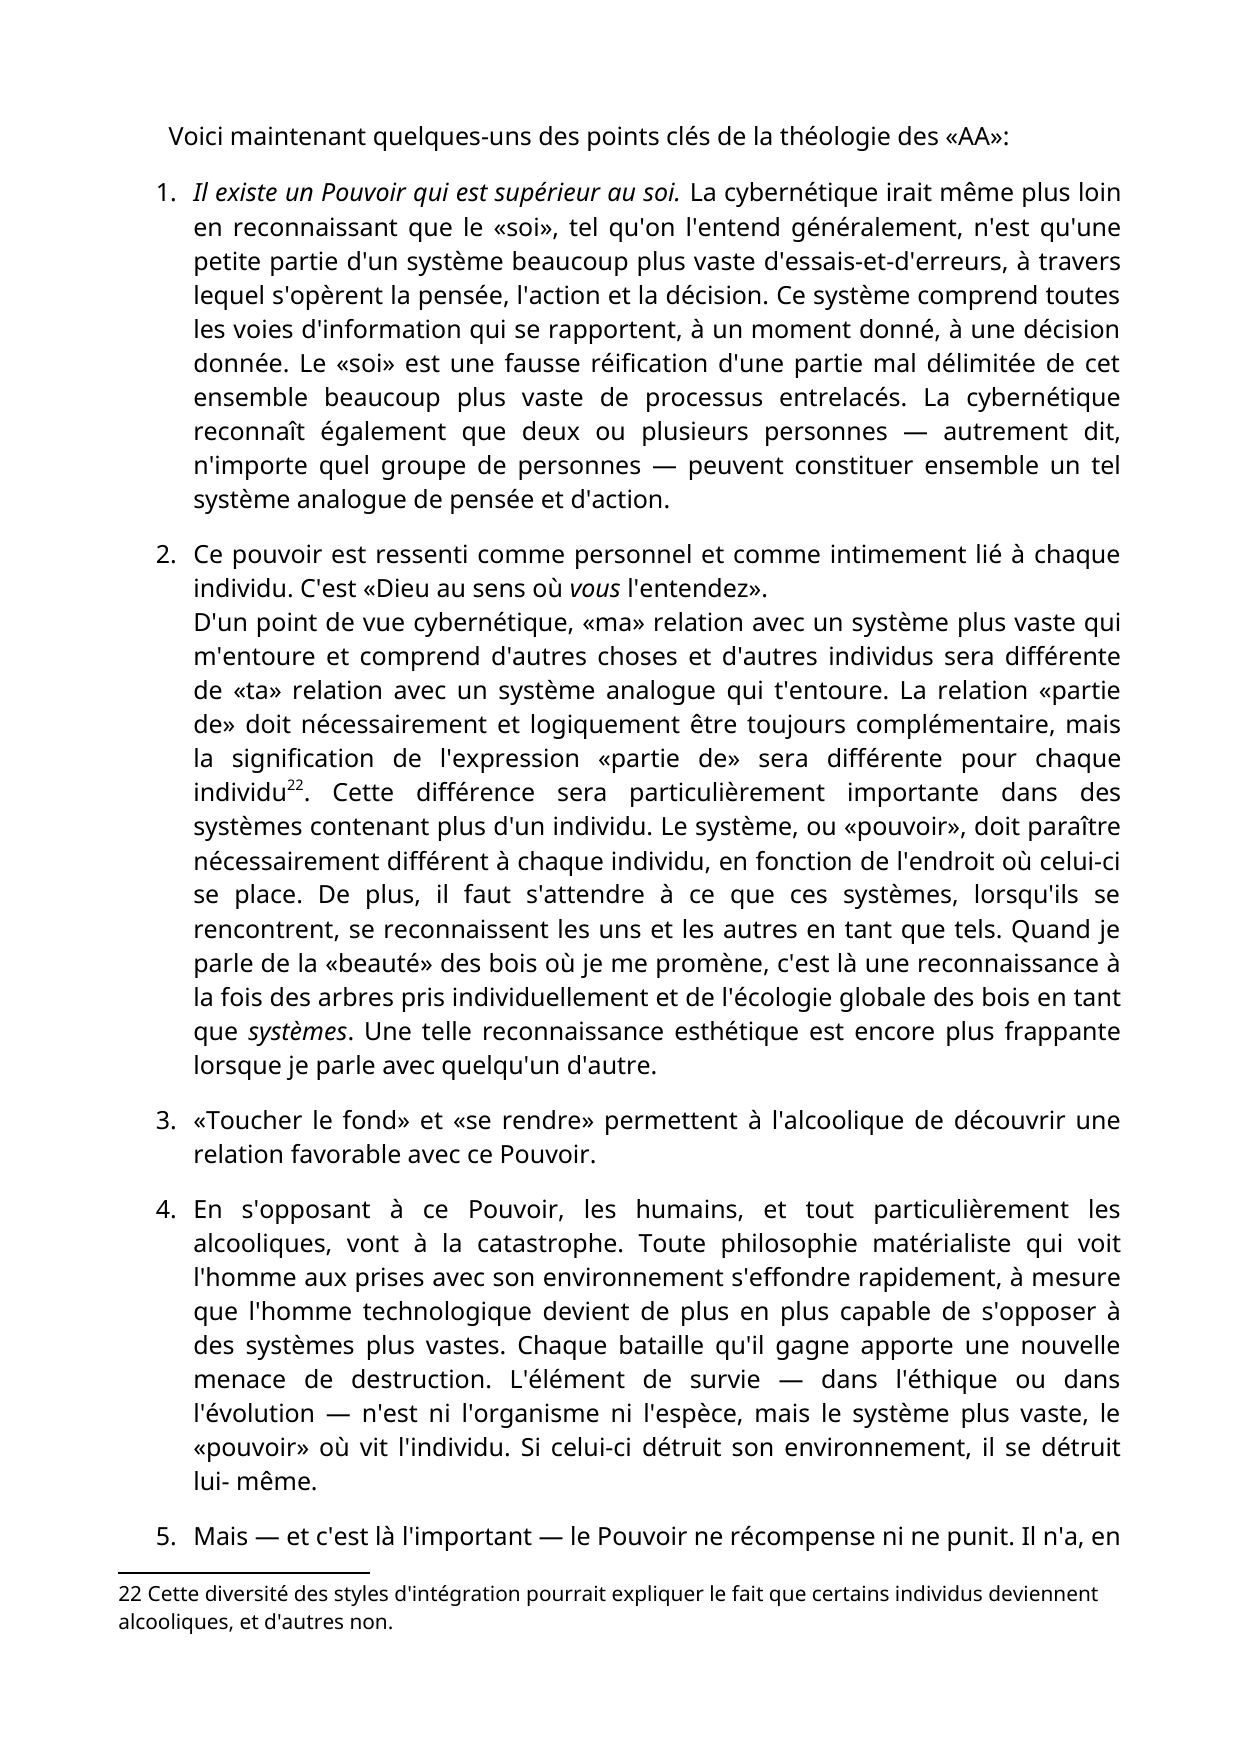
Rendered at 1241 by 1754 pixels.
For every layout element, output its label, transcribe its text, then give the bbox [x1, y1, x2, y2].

list Mais — et c'est là l'important — le Pouvoir ne récompense ni ne punit. Il n'a, en [156, 1519, 1122, 1553]
list «Toucher le fond» et «se rendre» permettent à l'alcoolique de découvrir une relation favorable avec ce Pouvoir. [156, 1102, 1122, 1171]
list En s'opposant à ce Pouvoir, les humains, et tout particulièrement les alcooliques, vont à la catastrophe. Toute philosophie matérialiste qui voit l'homme aux prises avec son environnement s'effondre rapidement, à mesure que l'homme technologique devient de plus en plus capable de s'opposer à des systèmes plus vastes. Chaque bataille qu'il gagne apporte une nouvelle menace de destruction. L'élément de survie — dans l'éthique ou dans l'évolution — n'est ni l'organisme ni l'espèce, mais le système plus vaste, le «pouvoir» où vit l'individu. Si celui-ci détruit son environnement, il se détruit lui- même. [156, 1191, 1122, 1498]
list Cette diversité des styles d'intégration pourrait expliquer le fait que certains individus deviennent alcooliques, et d'autres non. [118, 1579, 1122, 1636]
text Voici maintenant quelques-uns des points clés de la théologie des «AA»: [118, 118, 1122, 152]
list Ce pouvoir est ressenti comme personnel et comme intimement lié à chaque individu. C'est «Dieu au sens où vous l'entendez». D'un point de vue cybernétique, «ma» relation avec un système plus vaste qui m'entoure et comprend d'autres choses et d'autres individus sera différente de «ta» relation avec un système analogue qui t'entoure. La relation «partie de» doit nécessairement et logiquement être toujours complémentaire, mais la signification de l'expression «partie de» sera différente pour chaque individu. Cette différence sera particulièrement importante dans des systèmes contenant plus d'un individu. Le système, ou «pouvoir», doit paraître nécessairement différent à chaque individu, en fonction de l'endroit où celui-ci se place. De plus, il faut s'attendre à ce que ces systèmes, lorsqu'ils se rencontrent, se reconnaissent les uns et les autres en tant que tels. Quand je parle de la «beauté» des bois où je me promène, c'est là une reconnaissance à la fois des arbres pris individuellement et de l'écologie globale des bois en tant que systèmes. Une telle reconnaissance esthétique est encore plus frappante lorsque je parle avec quelqu'un d'autre. [156, 537, 1122, 1082]
list Il existe un Pouvoir qui est supérieur au soi. La cybernétique irait même plus loin en reconnaissant que le «soi», tel qu'on l'entend généralement, n'est qu'une petite partie d'un système beaucoup plus vaste d'essais-et-d'erreurs, à travers lequel s'opèrent la pensée, l'action et la décision. Ce système comprend toutes les voies d'information qui se rapportent, à un moment donné, à une décision donnée. Le «soi» est une fausse réification d'une partie mal délimitée de cet ensemble beaucoup plus vaste de processus entrelacés. La cybernétique reconnaît également que deux ou plusieurs personnes — autrement dit, n'importe quel groupe de personnes — peuvent constituer ensemble un tel système analogue de pensée et d'action. [156, 175, 1122, 516]
